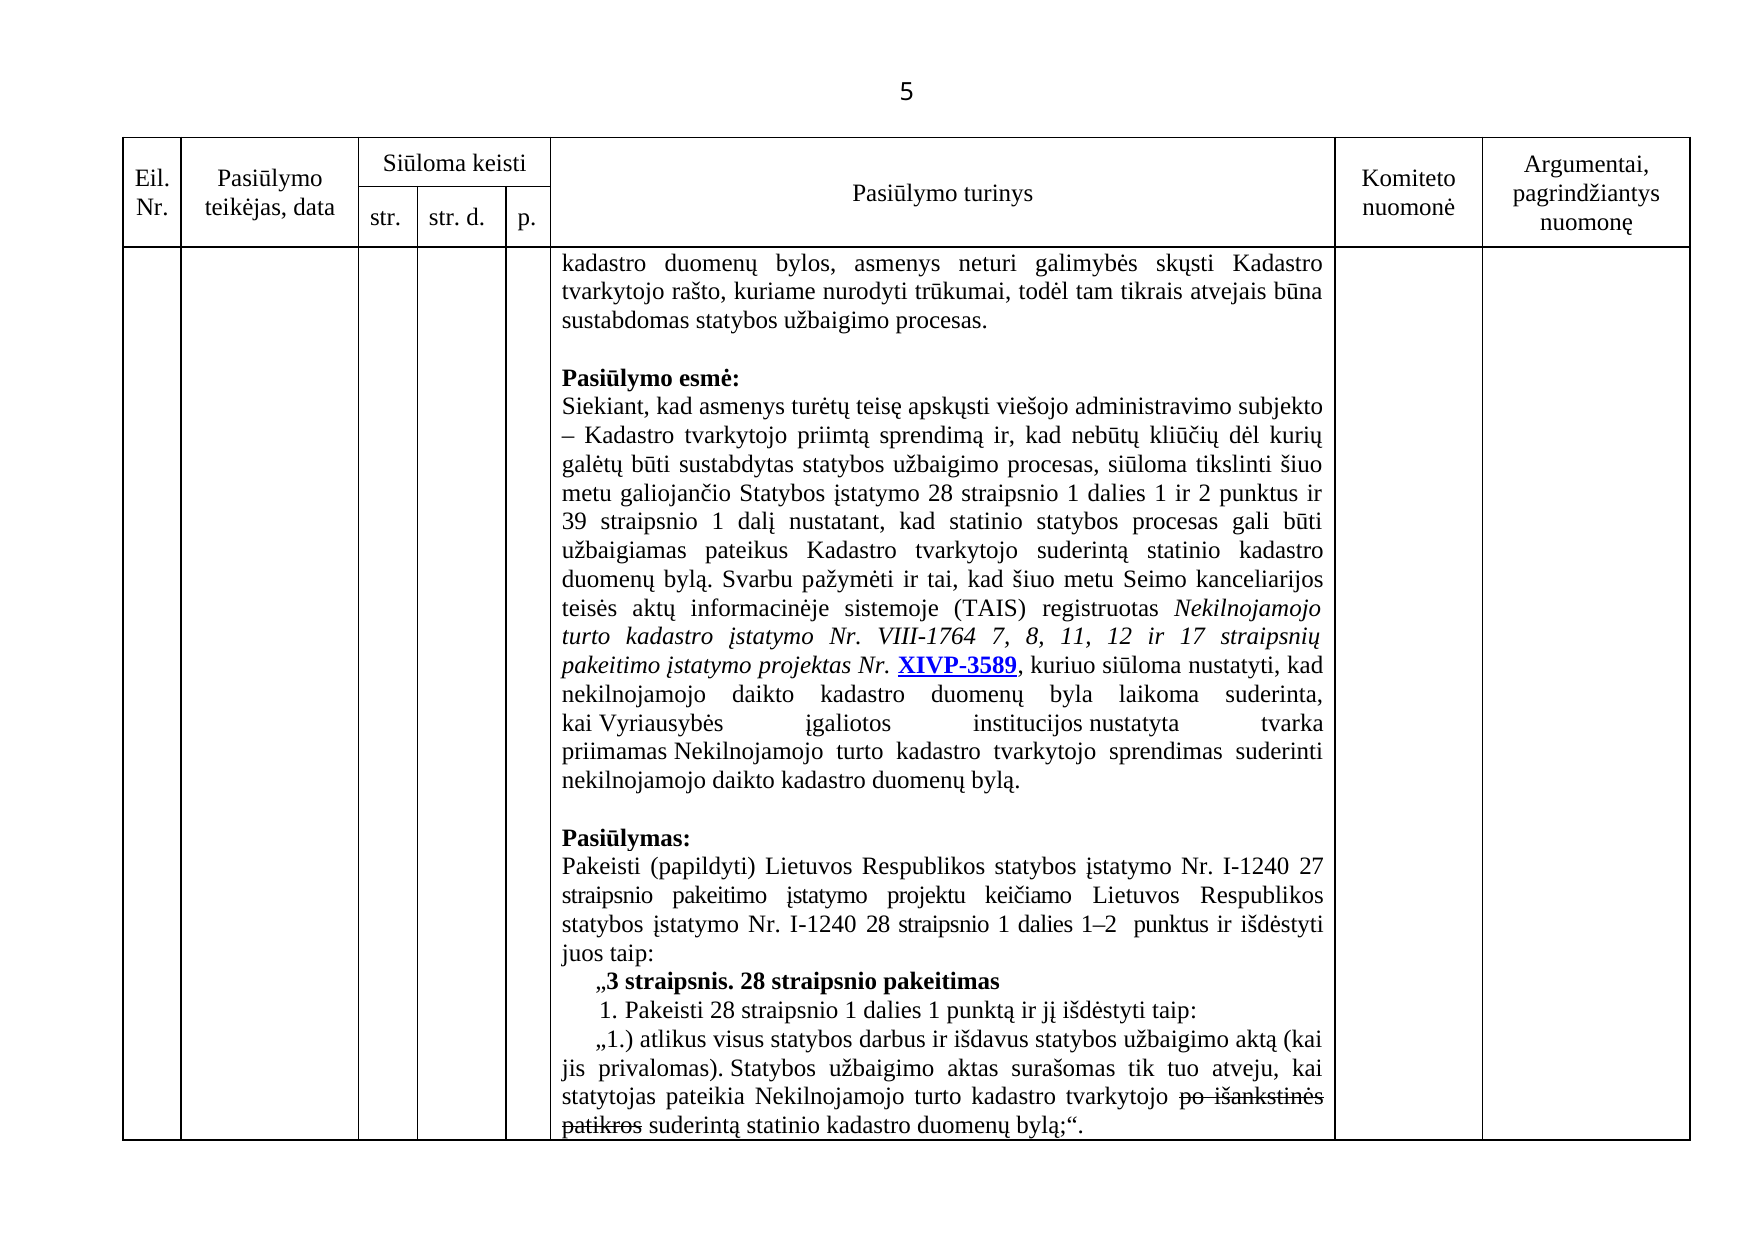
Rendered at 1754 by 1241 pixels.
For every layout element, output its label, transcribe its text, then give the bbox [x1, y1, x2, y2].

table_header Komiteto nuomonė [1336, 138, 1482, 246]
table_cell p. [507, 187, 550, 246]
table_header Pasiūlymo teikėjas, data [182, 138, 358, 246]
table_cell [124, 248, 180, 1139]
table_cell [418, 248, 505, 1139]
table_header Siūloma keisti [359, 138, 550, 186]
table_header Eil. Nr. [124, 138, 180, 246]
table_cell Argumentai: Pagal Nekilnojamojo turto kadastro nuostatus, patvirtintus LRV 2002-04-15 nutarimu Nr. 534, išankstinio nekilnojamojo daikto kadastro duomenų bylos patikrinimo metu Nekilnojamojo turto kadastro tvarkytojas (toliau – Kadastro tvarkytojas) nepriima administracinio sprendimo, kurį iškilus ginčui asmuo, vadovaujantis Viešojo administravimo įstatymo 14 straipsniu, galėtų skųsti aukštesniam pagal pavaldumą viešojo administravimo subjektui, arba kitų įstatymų, reglamentuojančių ginčų, kylančių iš administracinių teisinių santykių, nagrinėjimą, nustatyta tvarka išankstinio ginčų nagrinėjimo ne teismo tvarka institucijai, arba administraciniam teismui. Išankstinės patikros metu Kadastro tvarkytojas nustatęs, kad nekilnojamojo daikto kadastro duomenų byla neatitinka Nekilnojamojo turto kadastro nuostatuose išdėstytų sąlygų, grąžina bylą ją pateikusiam asmeniui raštu nurodydamas trūkumus. Pažymėtina, kad Kadastro tvarkytojo raštas, kuriame nurodomi trūkumai, nėra laikomas administraciniu sprendimu. Iškilus ginčui dėl galimai nepagrįstai taisyti grąžintos nekilnojamojo daikto kadastro duomenų bylos, asmenys neturi galimybės skųsti Kadastro tvarkytojo rašto, kuriame nurodyti trūkumai, todėl tam tikrais atvejais būna sustabdomas statybos užbaigimo procesas. Pasiūlymo esmė: Siekiant, kad asmenys turėtų teisę apskųsti viešojo administravimo subjekto – Kadastro tvarkytojo priimtą sprendimą ir, kad nebūtų kliūčių dėl kurių galėtų būti sustabdytas statybos užbaigimo procesas, siūloma tikslinti šiuo metu galiojančio Statybos įstatymo 28 straipsnio 1 dalies 1 ir 2 punktus ir 39 straipsnio 1 dalį nustatant, kad statinio statybos procesas gali būti užbaigiamas pateikus Kadastro tvarkytojo suderintą statinio kadastro duomenų bylą. Svarbu pažymėti ir tai, kad šiuo metu Seimo kanceliarijos teisės aktų informacinėje sistemoje (TAIS) registruotas Nekilnojamojo turto kadastro įstatymo Nr. VIII-1764 7, 8, 11, 12 ir 17 straipsnių pakeitimo įstatymo projektas Nr. XIVP-3589, kuriuo siūloma nustatyti, kad nekilnojamojo daikto kadastro duomenų byla laikoma suderinta, kai Vyriausybės įgaliotos institucijos nustatyta tvarka priimamas Nekilnojamojo turto kadastro tvarkytojo sprendimas suderinti nekilnojamojo daikto kadastro duomenų bylą. Pasiūlymas: Pakeisti (papildyti) Lietuvos Respublikos statybos įstatymo Nr. I-1240 27 straipsnio pakeitimo įstatymo projektu keičiamo Lietuvos Respublikos statybos įstatymo Nr. I-1240 28 straipsnio 1 dalies 1–2 punktus ir išdėstyti juos taip: „3 straipsnis. 28 straipsnio pakeitimas Pakeisti 28 straipsnio 1 dalies 1 punktą ir jį išdėstyti taip: „1.) atlikus visus statybos darbus ir išdavus statybos užbaigimo aktą (kai jis privalomas). Statybos užbaigimo aktas surašomas tik tuo atveju, kai statytojas pateikia Nekilnojamojo turto kadastro tvarkytojo po išankstinės patikros suderintą statinio kadastro duomenų bylą;“. Pakeisti 28 straipsnio 1 dalies 2 punktą ir jį išdėstyti taip: „2) atlikus visus statybos darbus, aplinkos ministro nustatyta tvarka surašius deklaraciją apie statybos užbaigimą (kai ji privaloma), statinio projekto (jo dalies) ekspertizės rangovui arba statinio (jo dalies) ekspertizės rangovui patvirtinus deklaraciją apie statybos užbaigimą ir ją įregistravus Lietuvos Respublikos statybos leidimų ir statybos valstybinės priežiūros informacinėje sistemoje „Infostatyba“. Deklaracija apie statybos užbaigimą patvirtinama tik tuo atveju, kai statytojas (užsakovas) pateikia Nekilnojamojo turto kadastro tvarkytojo po išankstinės patikros suderintą statinio kadastro duomenų bylą;“. [551, 248, 1334, 1139]
table_header Argumentai, pagrindžiantys nuomonę [1483, 138, 1689, 246]
table_cell [507, 248, 550, 1139]
table_cell [1336, 248, 1482, 1139]
table_cell [359, 248, 417, 1139]
table_cell [1483, 248, 1689, 1139]
table_cell str. [359, 187, 417, 246]
table_cell str. d. [418, 187, 505, 246]
table_header Pasiūlymo turinys [551, 138, 1334, 246]
table_cell [182, 248, 358, 1139]
